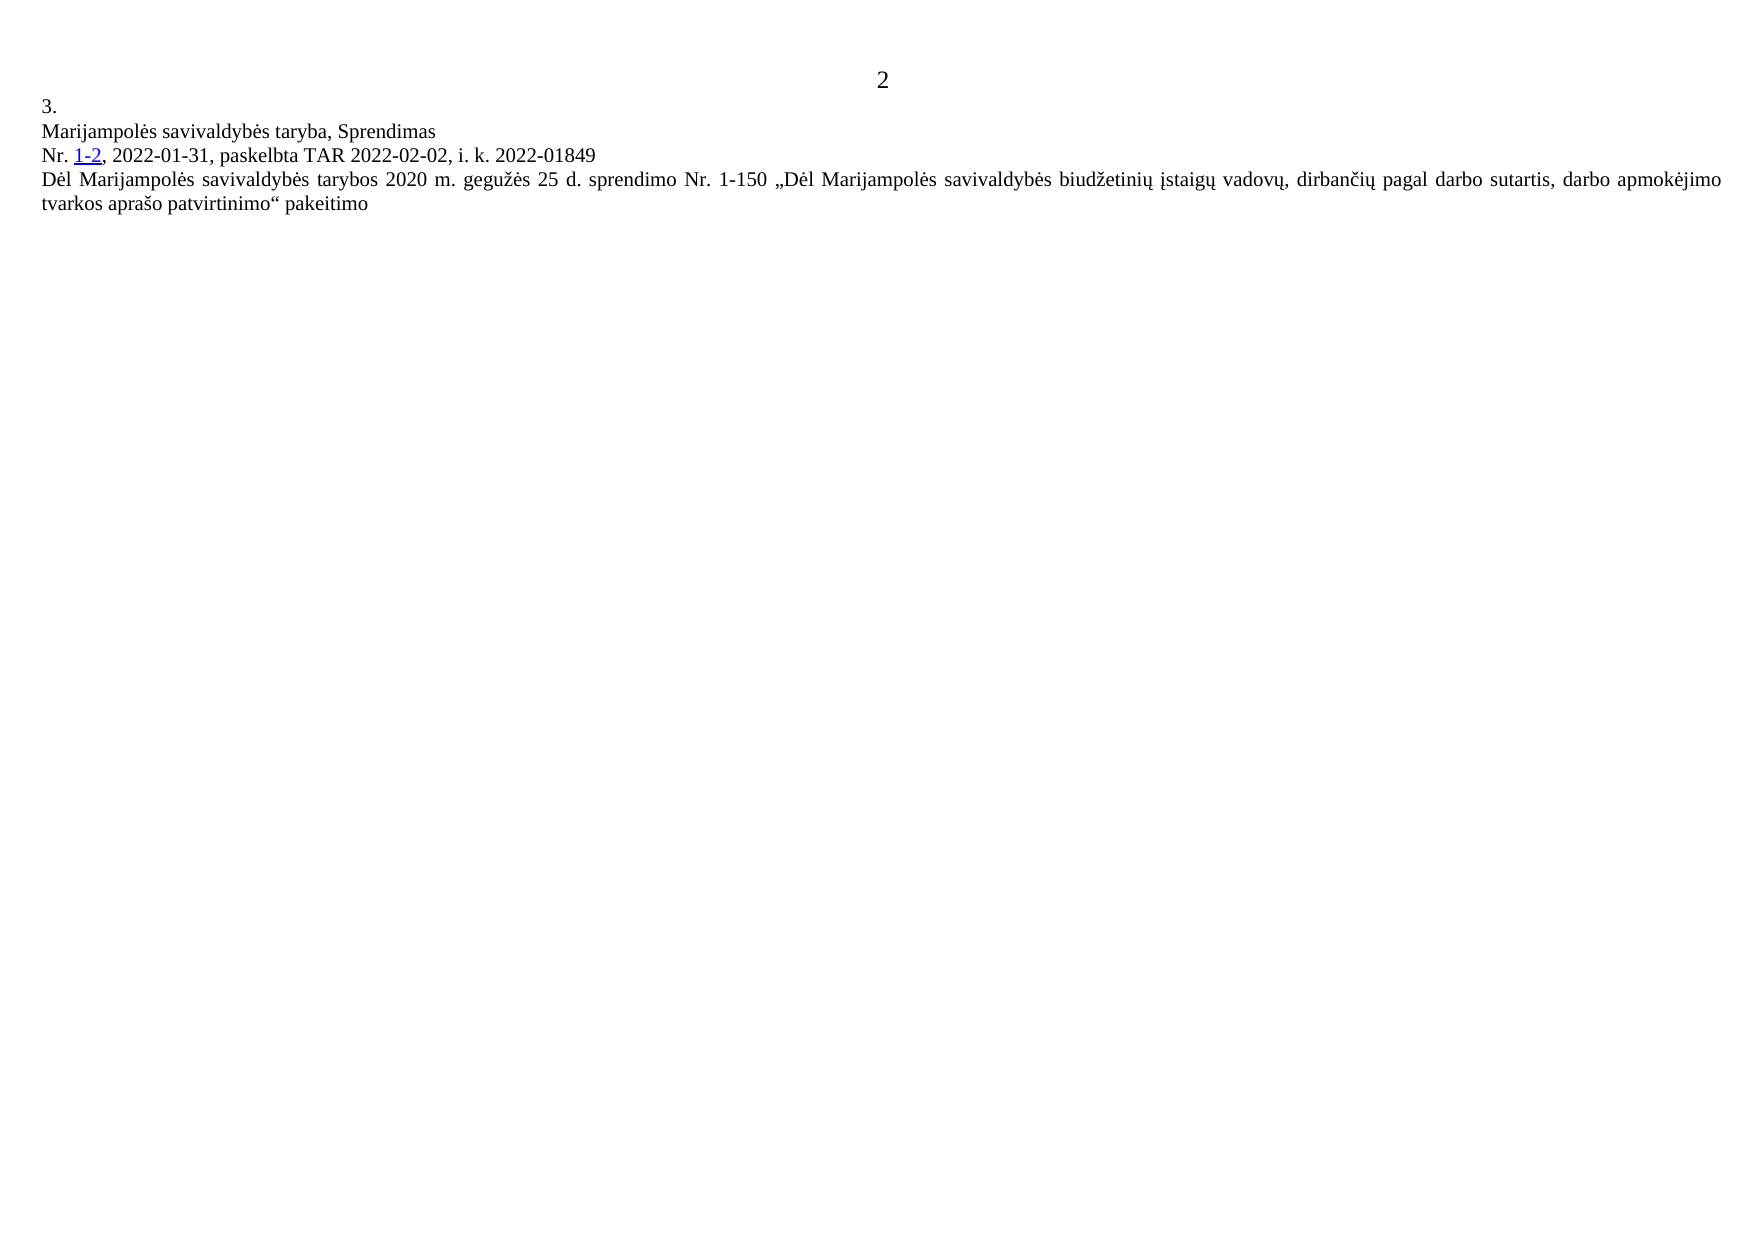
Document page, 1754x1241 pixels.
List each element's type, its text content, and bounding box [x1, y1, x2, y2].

text Marijampolės savivaldybės taryba, Sprendimas [41, 118, 1724, 143]
text 3. [41, 94, 1724, 118]
text Dėl Marijampolės savivaldybės tarybos 2020 m. gegužės 25 d. sprendimo Nr. 1-150 „Dėl Marijampolės savivaldybės biudžetinių įstaigų vadovų, dirbančių pagal darbo sutartis, darbo apmokėjimo tvarkos aprašo patvirtinimo“ pakeitimo [41, 167, 1724, 215]
text Nr. 1-2, 2022-01-31, paskelbta TAR 2022-02-02, i. k. 2022-01849 [41, 143, 1724, 167]
